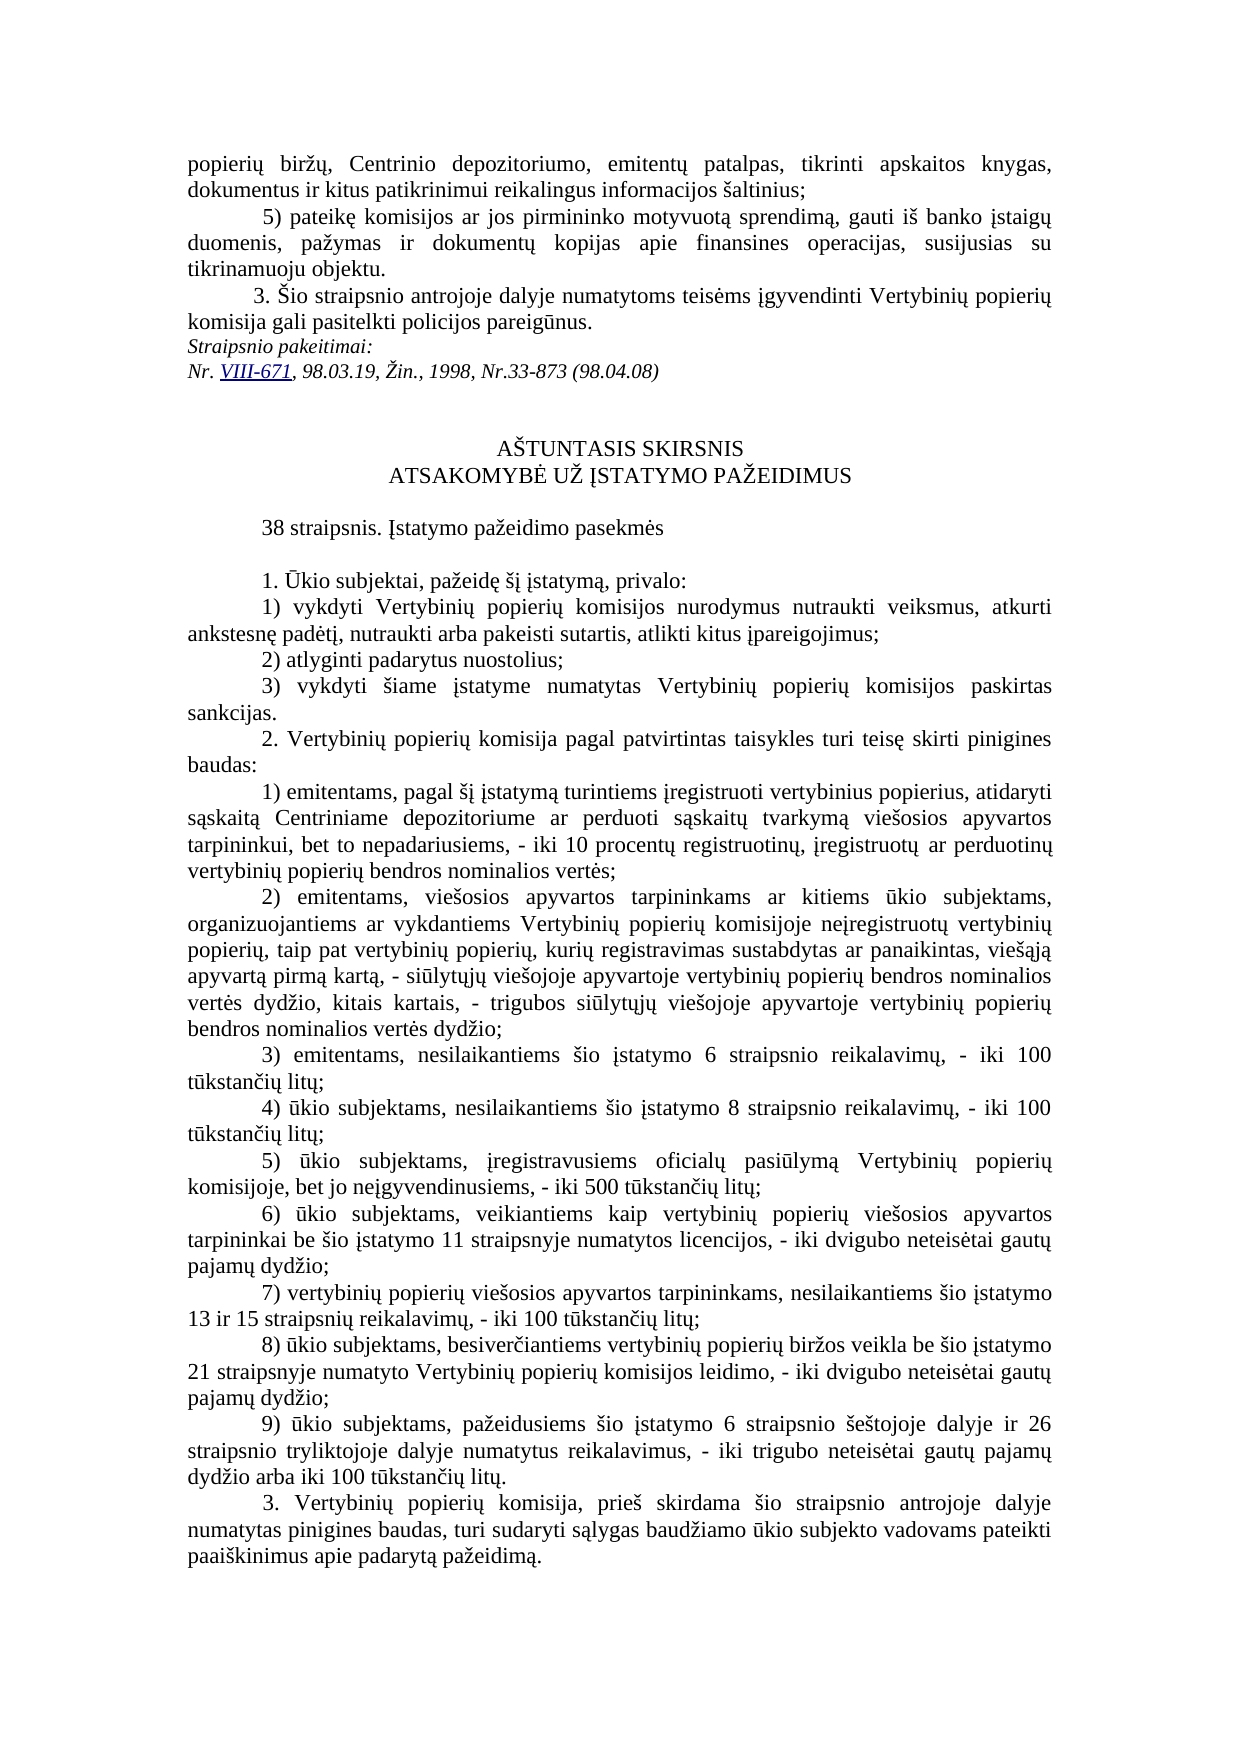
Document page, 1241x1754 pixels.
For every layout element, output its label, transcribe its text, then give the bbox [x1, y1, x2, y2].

text 2) atlyginti padarytus nuostolius; [187, 646, 1053, 672]
text 38 straipsnis. Įstatymo pažeidimo pasekmės [187, 514, 1053, 541]
text 3) emitentams, nesilaikantiems šio įstatymo 6 straipsnio reikalavimų, - iki 100 tūkstančių litų; [187, 1041, 1053, 1094]
text 5) ūkio subjektams, įregistravusiems oficialų pasiūlymą Vertybinių popierių komisijoje, bet jo neįgyvendinusiems, - iki 500 tūkstančių litų; [187, 1147, 1053, 1199]
text popierių biržų, Centrinio depozitoriumo, emitentų patalpas, tikrinti apskaitos knygas, dokumentus ir kitus patikrinimui reikalingus informacijos šaltinius; [187, 150, 1053, 203]
text 1. Ūkio subjektai, pažeidę šį įstatymą, privalo: [187, 567, 1053, 593]
text Nr. VIII-671, 98.03.19, Žin., 1998, Nr.33-873 (98.04.08) [187, 358, 1053, 383]
text 3. Šio straipsnio antrojoje dalyje numatytoms teisėms įgyvendinti Vertybinių popierių komisija gali pasitelkti policijos pareigūnus. [187, 282, 1053, 334]
text 1) vykdyti Vertybinių popierių komisijos nurodymus nutraukti veiksmus, atkurti ankstesnę padėtį, nutraukti arba pakeisti sutartis, atlikti kitus įpareigojimus; [187, 593, 1053, 646]
text 8) ūkio subjektams, besiverčiantiems vertybinių popierių biržos veikla be šio įstatymo 21 straipsnyje numatyto Vertybinių popierių komisijos leidimo, - iki dvigubo neteisėtai gautų pajamų dydžio; [187, 1331, 1053, 1410]
text 3) vykdyti šiame įstatyme numatytas Vertybinių popierių komisijos paskirtas sankcijas. [187, 672, 1053, 725]
text Straipsnio pakeitimai: [187, 334, 1053, 358]
text 6) ūkio subjektams, veikiantiems kaip vertybinių popierių viešosios apyvartos tarpininkai be šio įstatymo 11 straipsnyje numatytos licencijos, - iki dvigubo neteisėtai gautų pajamų dydžio; [187, 1199, 1053, 1279]
text AŠTUNTASIS SKIRSNIS [187, 435, 1053, 462]
text 1) emitentams, pagal šį įstatymą turintiems įregistruoti vertybinius popierius, atidaryti sąskaitą Centriniame depozitoriume ar perduoti sąskaitų tvarkymą viešosios apyvartos tarpininkui, bet to nepadariusiems, - iki 10 procentų registruotinų, įregistruotų ar perduotinų vertybinių popierių bendros nominalios vertės; [187, 778, 1053, 883]
text 3. Vertybinių popierių komisija, prieš skirdama šio straipsnio antrojoje dalyje numatytas pinigines baudas, turi sudaryti sąlygas baudžiamo ūkio subjekto vadovams pateikti paaiškinimus apie padarytą pažeidimą. [187, 1489, 1053, 1568]
text 4) ūkio subjektams, nesilaikantiems šio įstatymo 8 straipsnio reikalavimų, - iki 100 tūkstančių litų; [187, 1094, 1053, 1147]
text 9) ūkio subjektams, pažeidusiems šio įstatymo 6 straipsnio šeštojoje dalyje ir 26 straipsnio tryliktojoje dalyje numatytus reikalavimus, - iki trigubo neteisėtai gautų pajamų dydžio arba iki 100 tūkstančių litų. [187, 1410, 1053, 1489]
text 7) vertybinių popierių viešosios apyvartos tarpininkams, nesilaikantiems šio įstatymo 13 ir 15 straipsnių reikalavimų, - iki 100 tūkstančių litų; [187, 1279, 1053, 1331]
text ATSAKOMYBĖ UŽ ĮSTATYMO PAŽEIDIMUS [187, 462, 1053, 488]
text 5) pateikę komisijos ar jos pirmininko motyvuotą sprendimą, gauti iš banko įstaigų duomenis, pažymas ir dokumentų kopijas apie finansines operacijas, susijusias su tikrinamuoju objektu. [187, 203, 1053, 282]
text 2. Vertybinių popierių komisija pagal patvirtintas taisykles turi teisę skirti pinigines baudas: [187, 725, 1053, 778]
text 2) emitentams, viešosios apyvartos tarpininkams ar kitiems ūkio subjektams, organizuojantiems ar vykdantiems Vertybinių popierių komisijoje neįregistruotų vertybinių popierių, taip pat vertybinių popierių, kurių registravimas sustabdytas ar panaikintas, viešąją apyvartą pirmą kartą, - siūlytųjų viešojoje apyvartoje vertybinių popierių bendros nominalios vertės dydžio, kitais kartais, - trigubos siūlytųjų viešojoje apyvartoje vertybinių popierių bendros nominalios vertės dydžio; [187, 883, 1053, 1041]
